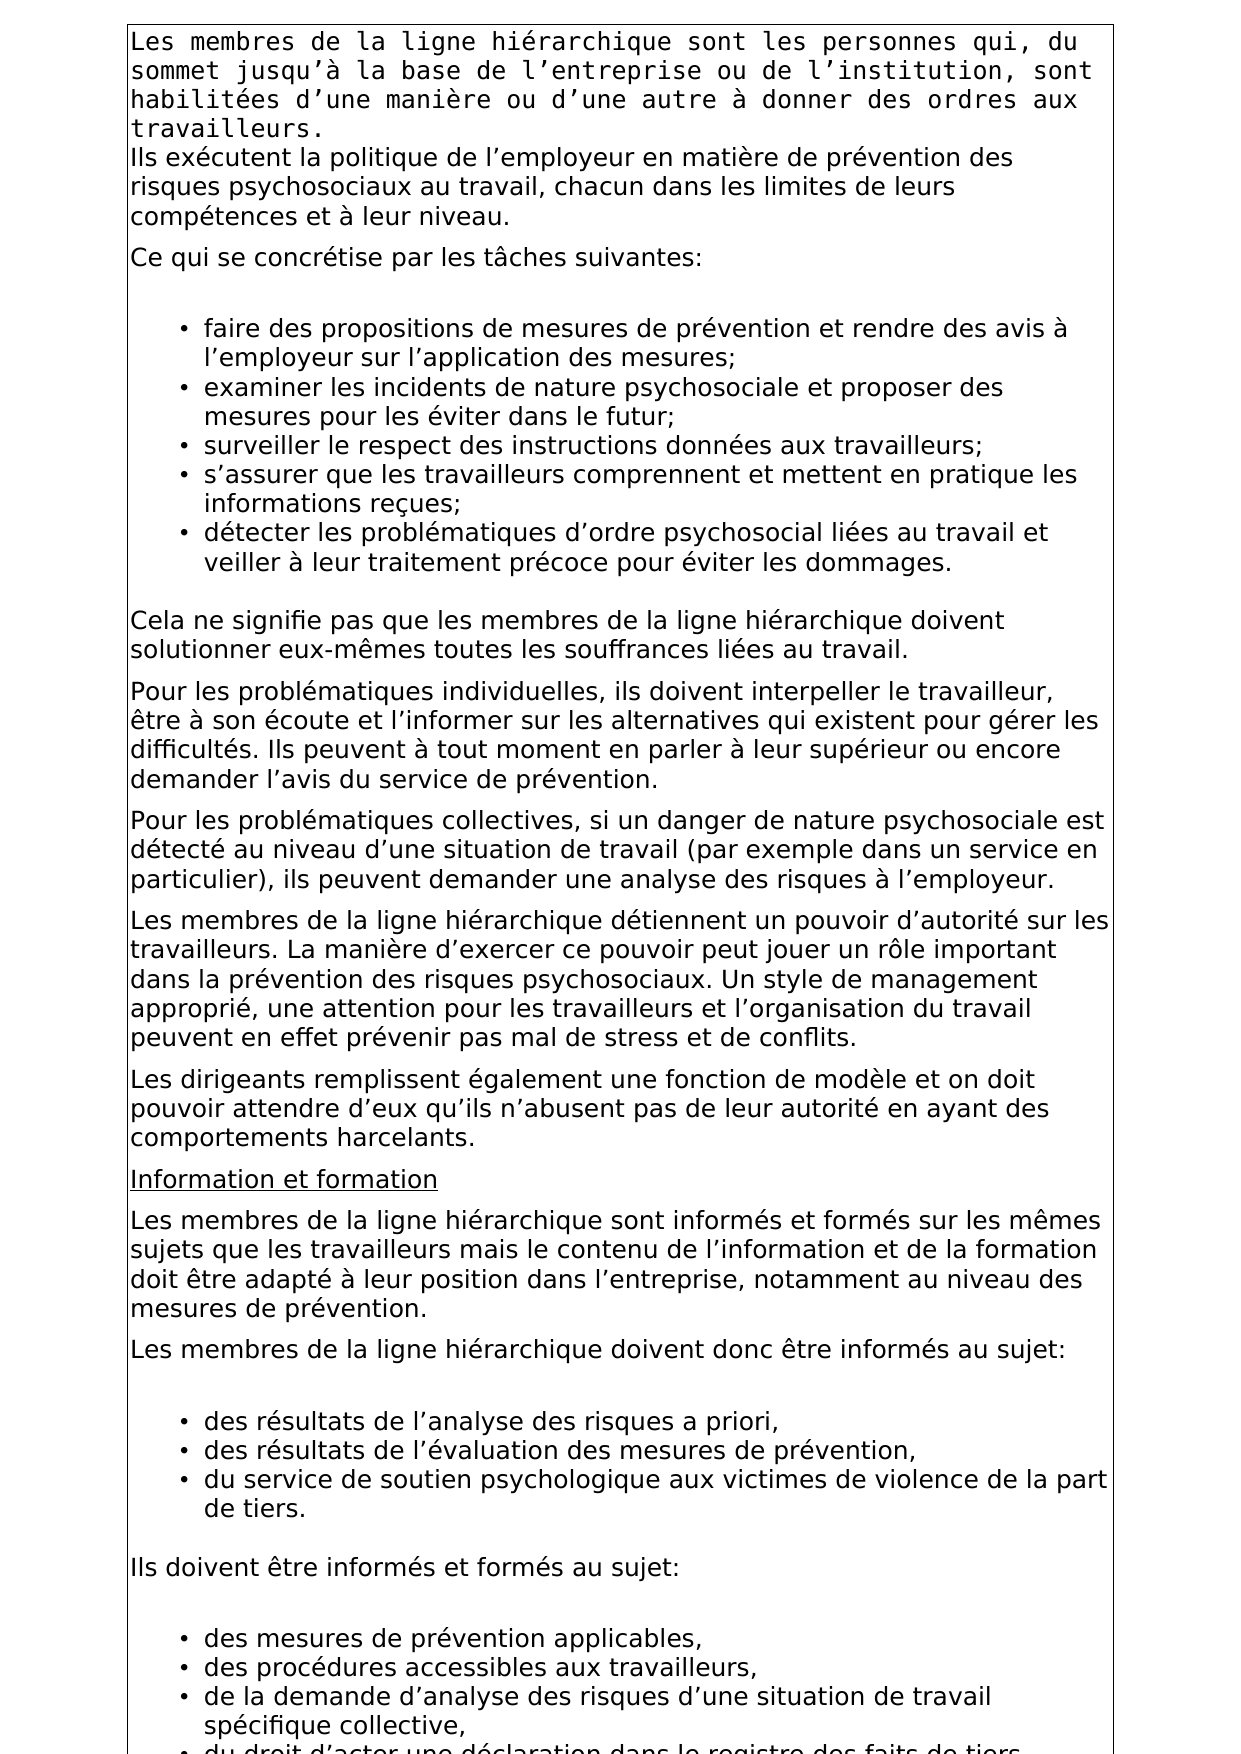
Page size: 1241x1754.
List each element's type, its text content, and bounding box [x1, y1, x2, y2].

table_header Les membres de la ligne hiérarchique sont les personnes qui, du sommet jusqu’à la base de l’entreprise ou de l’institution, sont habilitées d’une manière ou d’une autre à donner des ordres aux travailleurs. Ils exécutent la politique de l’employeur en matière de prévention des risques psychosociaux au travail, chacun dans les limites de leurs compétences et à leur niveau. Ce qui se concrétise par les tâches suivantes: faire des propositions de mesures de prévention et rendre des avis à l’employeur sur l’application des mesures; examiner les incidents de nature psychosociale et proposer des mesures pour les éviter dans le futur; surveiller le respect des instructions données aux travailleurs; s’assurer que les travailleurs comprennent et mettent en pratique les informations reçues; détecter les problématiques d’ordre psychosocial liées au travail et veiller à leur traitement précoce pour éviter les dommages. Cela ne signifie pas que les membres de la ligne hiérarchique doivent solutionner eux-mêmes toutes les souffrances liées au travail. Pour les problématiques individuelles, ils doivent interpeller le travailleur, être à son écoute et l’informer sur les alternatives qui existent pour gérer les difficultés. Ils peuvent à tout moment en parler à leur supérieur ou encore demander l’avis du service de prévention. Pour les problématiques collectives, si un danger de nature psychosociale est détecté au niveau d’une situation de travail (par exemple dans un service en particulier), ils peuvent demander une analyse des risques à l’employeur. Les membres de la ligne hiérarchique détiennent un pouvoir d’autorité sur les travailleurs. La manière d’exercer ce pouvoir peut jouer un rôle important dans la prévention des risques psychosociaux. Un style de management approprié, une attention pour les travailleurs et l’organisation du travail peuvent en effet prévenir pas mal de stress et de conflits. Les dirigeants remplissent également une fonction de modèle et on doit pouvoir attendre d’eux qu’ils n’abusent pas de leur autorité en ayant des comportements harcelants. Information et formation Les membres de la ligne hiérarchique sont informés et formés sur les mêmes sujets que les travailleurs mais le contenu de l’information et de la formation doit être adapté à leur position dans l’entreprise, notamment au niveau des mesures de prévention. Les membres de la ligne hiérarchique doivent donc être informés au sujet: des résultats de l’analyse des risques a priori, des résultats de l’évaluation des mesures de prévention, du service de soutien psychologique aux victimes de violence de la part de tiers. Ils doivent être informés et formés au sujet: des mesures de prévention applicables, des procédures accessibles aux travailleurs, de la demande d’analyse des risques d’une situation de travail spécifique collective, du droit d’acter une déclaration dans le registre des faits de tiers, de l’obligation d’abstention de comportements abusifs. [128, 25, 1113, 1754]
